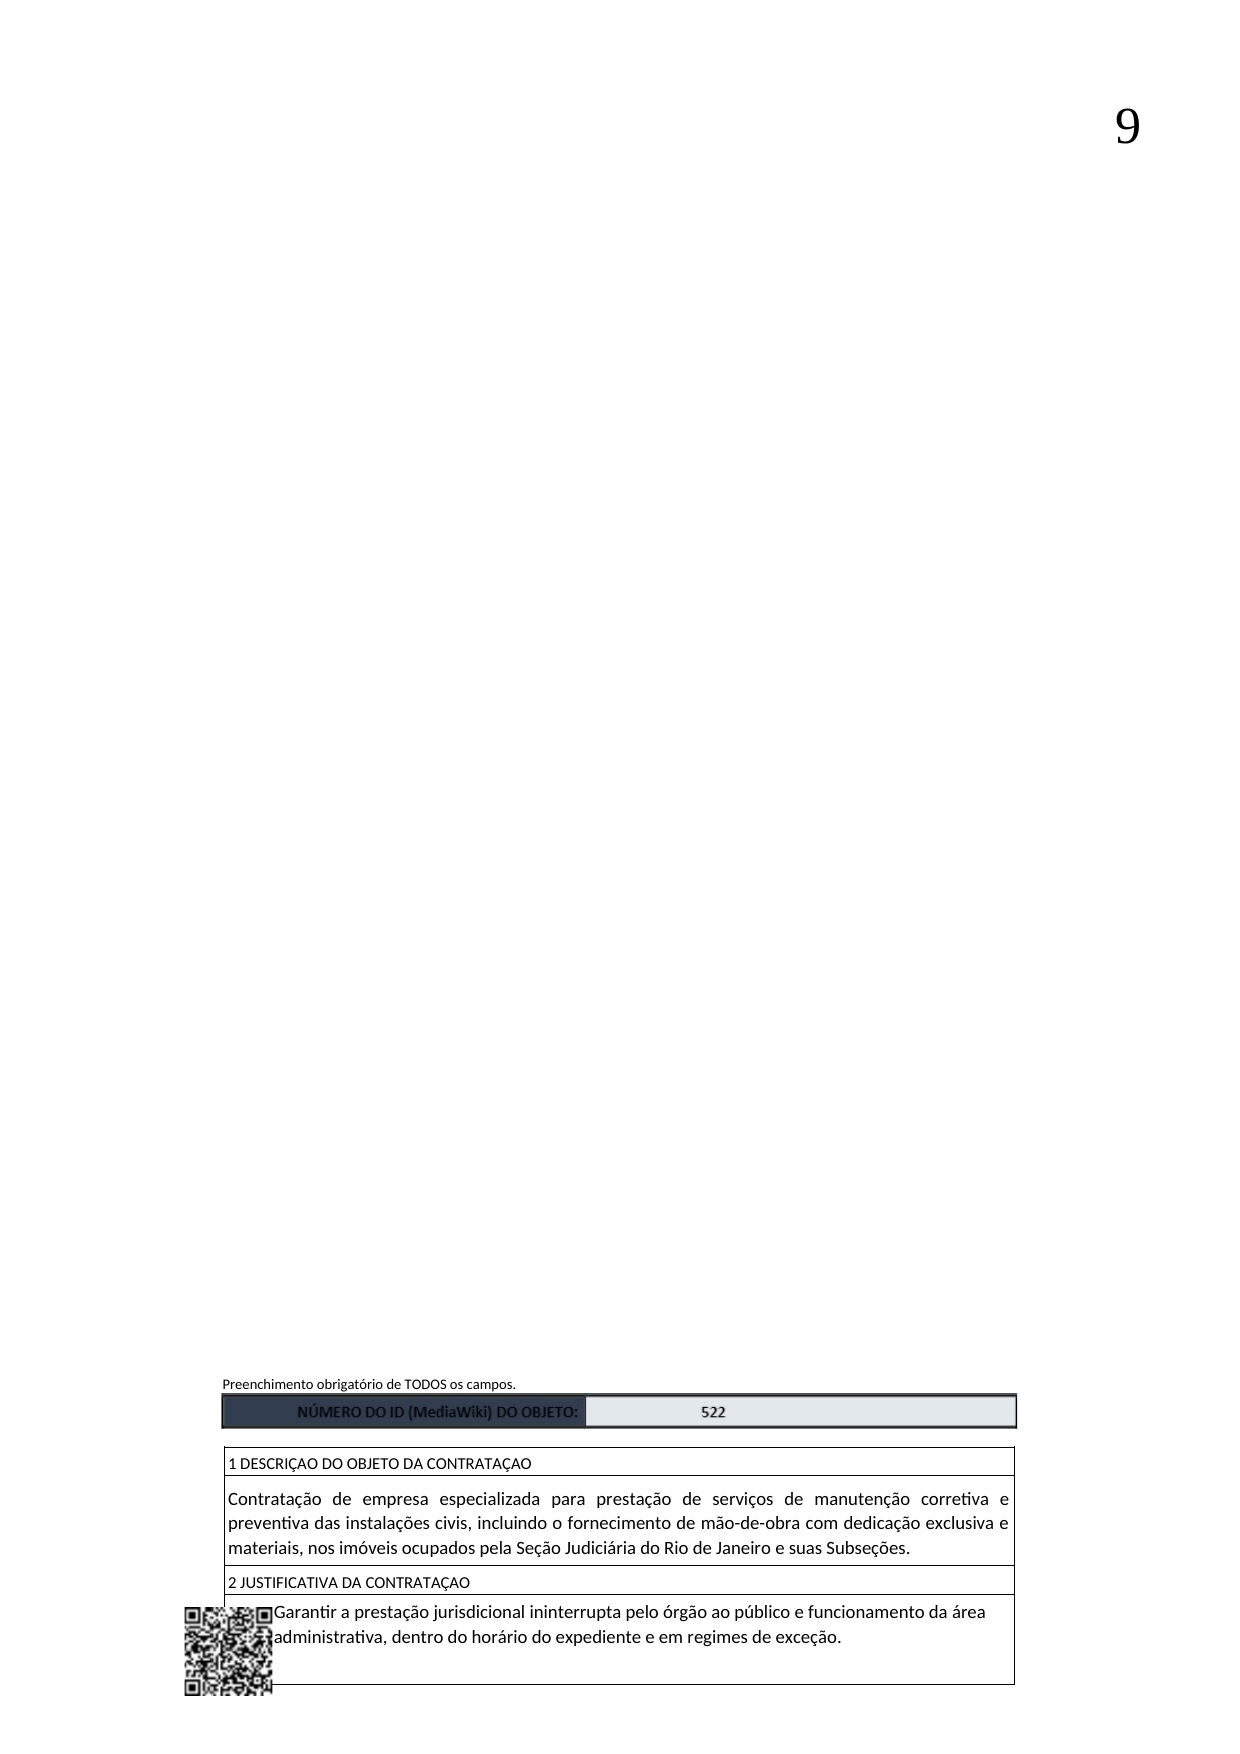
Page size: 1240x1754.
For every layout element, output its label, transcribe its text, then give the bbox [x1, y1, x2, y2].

text Preenchimento obrigatório de TODOS os campos. [222, 1375, 997, 1393]
table_cell Garantir a prestação jurisdicional ininterrupta pelo órgão ao público e funcionamento da área administrativa, dentro do horário do expediente e em regimes de exceção. [225, 1595, 1014, 1684]
table_cell Contratação de empresa especializada para prestação de serviços de manutenção corretiva e preventiva das instalações civis, incluindo o fornecimento de mão-de-obra com dedicação exclusiva e materiais, nos imóveis ocupados pela Seção Judiciária do Rio de Janeiro e suas Subseções. [225, 1476, 1014, 1565]
table_header 1 DESCRIÇAO DO OBJETO DA CONTRATAÇAO [225, 1448, 1014, 1475]
table_cell 2 JUSTIFICATIVA DA CONTRATAÇAO [225, 1566, 1014, 1594]
